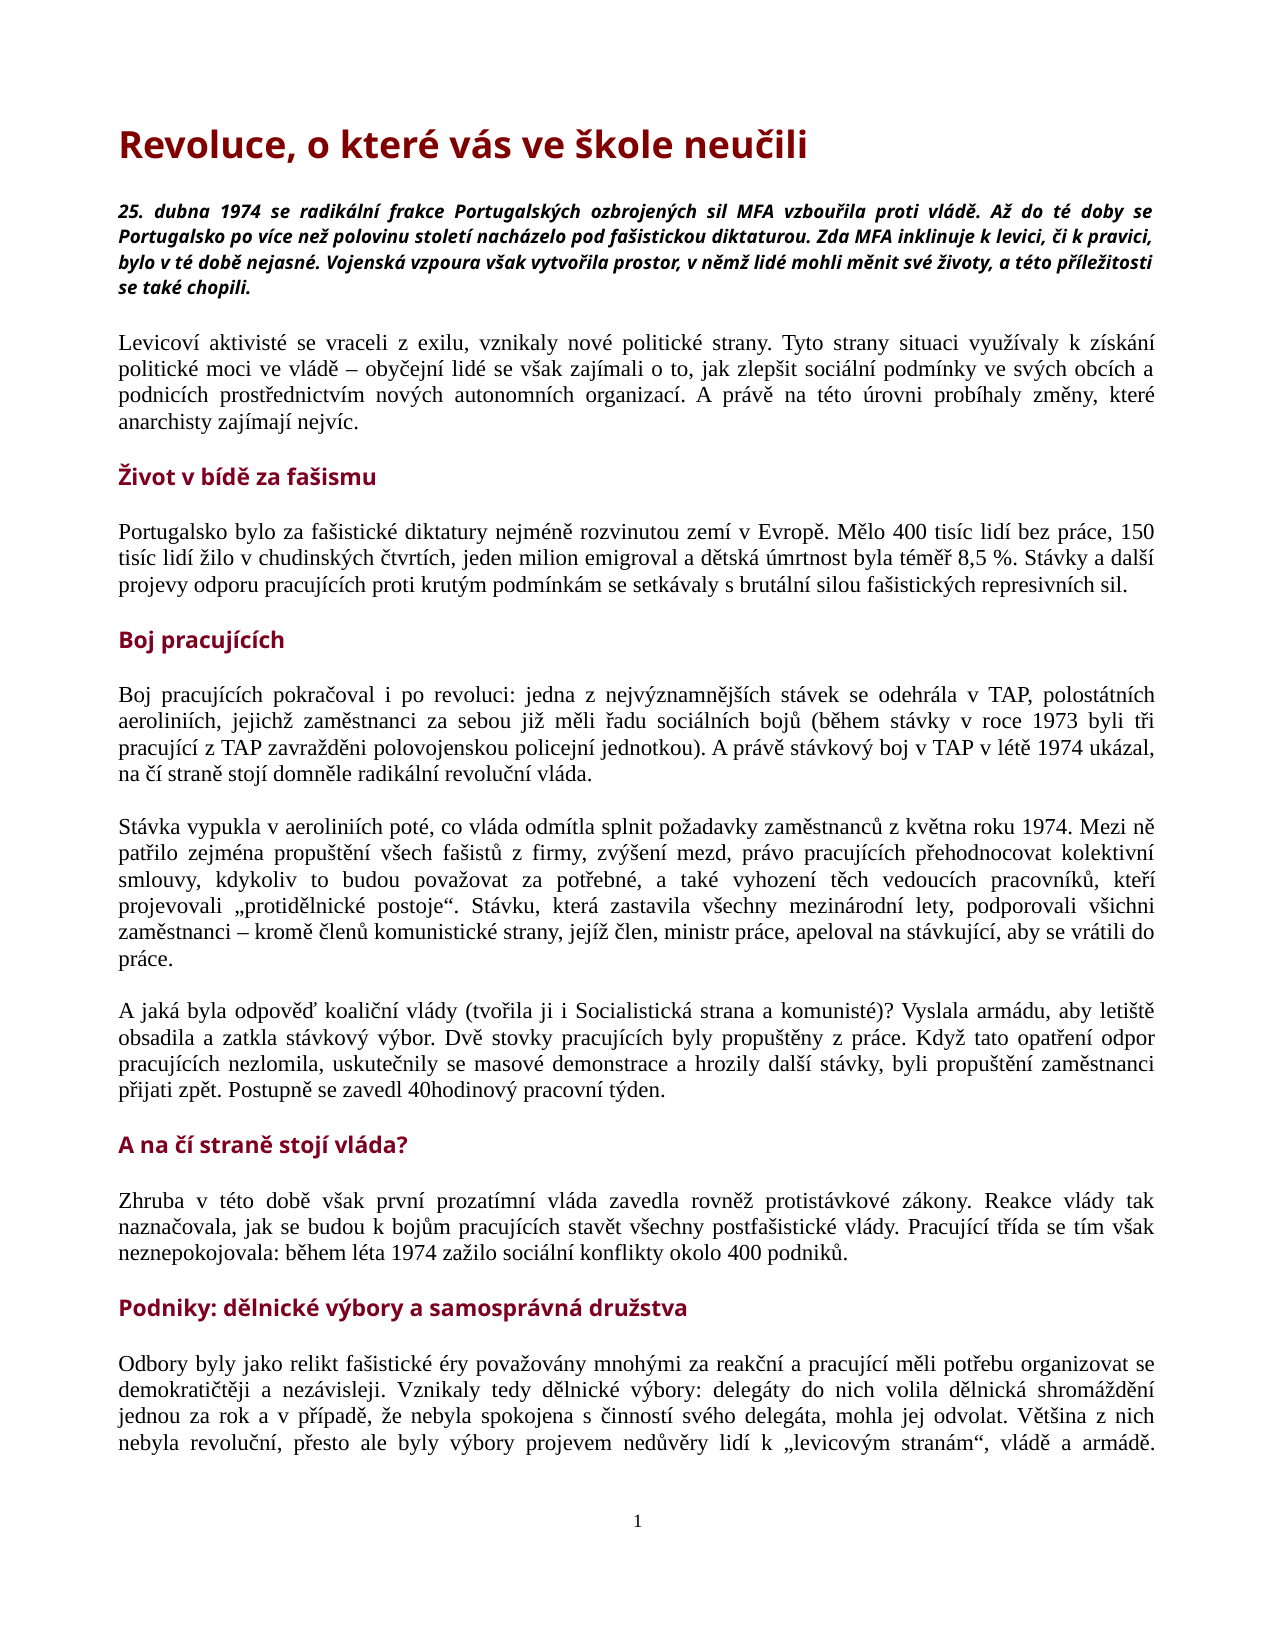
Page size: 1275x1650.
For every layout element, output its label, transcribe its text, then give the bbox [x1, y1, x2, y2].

text A na čí straně stojí vláda? [118, 1103, 1157, 1160]
text Portugalsko bylo za fašistické diktatury nejméně rozvinutou zemí v Evropě. Mělo 400 tisíc lidí bez práce, 150 tisíc lidí žilo v chudinských čtvrtích, jeden milion emigroval a dětská úmrtnost byla téměř 8,5 %. Stávky a další projevy odporu pracujících proti krutým podmínkám se setkávaly s brutální silou fašistických represivních sil. [118, 492, 1157, 597]
text Levicoví aktivisté se vraceli z exilu, vznikaly nové politické strany. Tyto strany situaci využívaly k získání politické moci ve vládě – obyčejní lidé se však zajímali o to, jak zlepšit sociální podmínky ve svých obcích a podnicích prostřednictvím nových autonomních organizací. A právě na této úrovni probíhaly změny, které anarchisty zajímají nejvíc. [118, 300, 1157, 434]
text Zhruba v této době však první prozatímní vláda zavedla rovněž protistávkové zákony. Reakce vlády tak naznačovala, jak se budou k bojům pracujících stavět všechny postfašistické vlády. Pracující třída se tím však neznepokojovala: během léta 1974 zažilo sociální konflikty okolo 400 podniků. [118, 1160, 1157, 1266]
text 25. dubna 1974 se radikální frakce Portugalských ozbrojených sil MFA vzbouřila proti vládě. Až do té doby se Portugalsko po více než polovinu století nacházelo pod fašistickou diktaturou. Zda MFA inklinuje k levici, či k pravici, bylo v té době nejasné. Vojenská vzpoura však vytvořila prostor, v němž lidé mohli měnit své životy, a této příležitosti se také chopili. [118, 198, 1157, 300]
text Revoluce, o které vás ve škole neučili [118, 118, 1157, 169]
text Podniky: dělnické výbory a samosprávná družstva [118, 1266, 1157, 1323]
text Boj pracujících [118, 597, 1157, 655]
text Odbory byly jako relikt fašistické éry považovány mnohými za reakční a pracující měli potřebu organizovat se demokratičtěji a nezávisleji. Vznikaly tedy dělnické výbory: delegáty do nich volila dělnická shromáždění jednou za rok a v případě, že nebyla spokojena s činností svého delegáta, mohla jej odvolat. Většina z nich nebyla revoluční, přesto ale byly výbory projevem nedůvěry lidí k „levicovým stranám“, vládě a armádě. [118, 1323, 1157, 1455]
text Život v bídě za fašismu [118, 461, 1157, 492]
text Stávka vypukla v aeroliniích poté, co vláda odmítla splnit požadavky zaměstnanců z května roku 1974. Mezi ně patřilo zejména propuštění všech fašistů z firmy, zvýšení mezd, právo pracujících přehodnocovat kolektivní smlouvy, kdykoliv to budou považovat za potřebné, a také vyhození těch vedoucích pracovníků, kteří projevovali „protidělnické postoje“. Stávku, která zastavila všechny mezinárodní lety, podporovali všichni zaměstnanci – kromě členů komunistické strany, jejíž člen, ministr práce, apeloval na stávkující, aby se vrátili do práce. A jaká byla odpověď koaliční vlády (tvořila ji i Socialistická strana a komunisté)? Vyslala armádu, aby letiště obsadila a zatkla stávkový výbor. Dvě stovky pracujících byly propuštěny z práce. Když tato opatření odpor pracujících nezlomila, uskutečnily se masové demonstrace a hrozily další stávky, byli propuštění zaměstnanci přijati zpět. Postupně se zavedl 40hodinový pracovní týden. [118, 787, 1157, 1103]
text Boj pracujících pokračoval i po revoluci: jedna z nejvýznamnějších stávek se odehrála v TAP, polostátních aeroliniích, jejichž zaměstnanci za sebou již měli řadu sociálních bojů (během stávky v roce 1973 byli tři pracující z TAP zavražděni polovojenskou policejní jednotkou). A právě stávkový boj v TAP v létě 1974 ukázal, na čí straně stojí domněle radikální revoluční vláda. [118, 655, 1157, 787]
